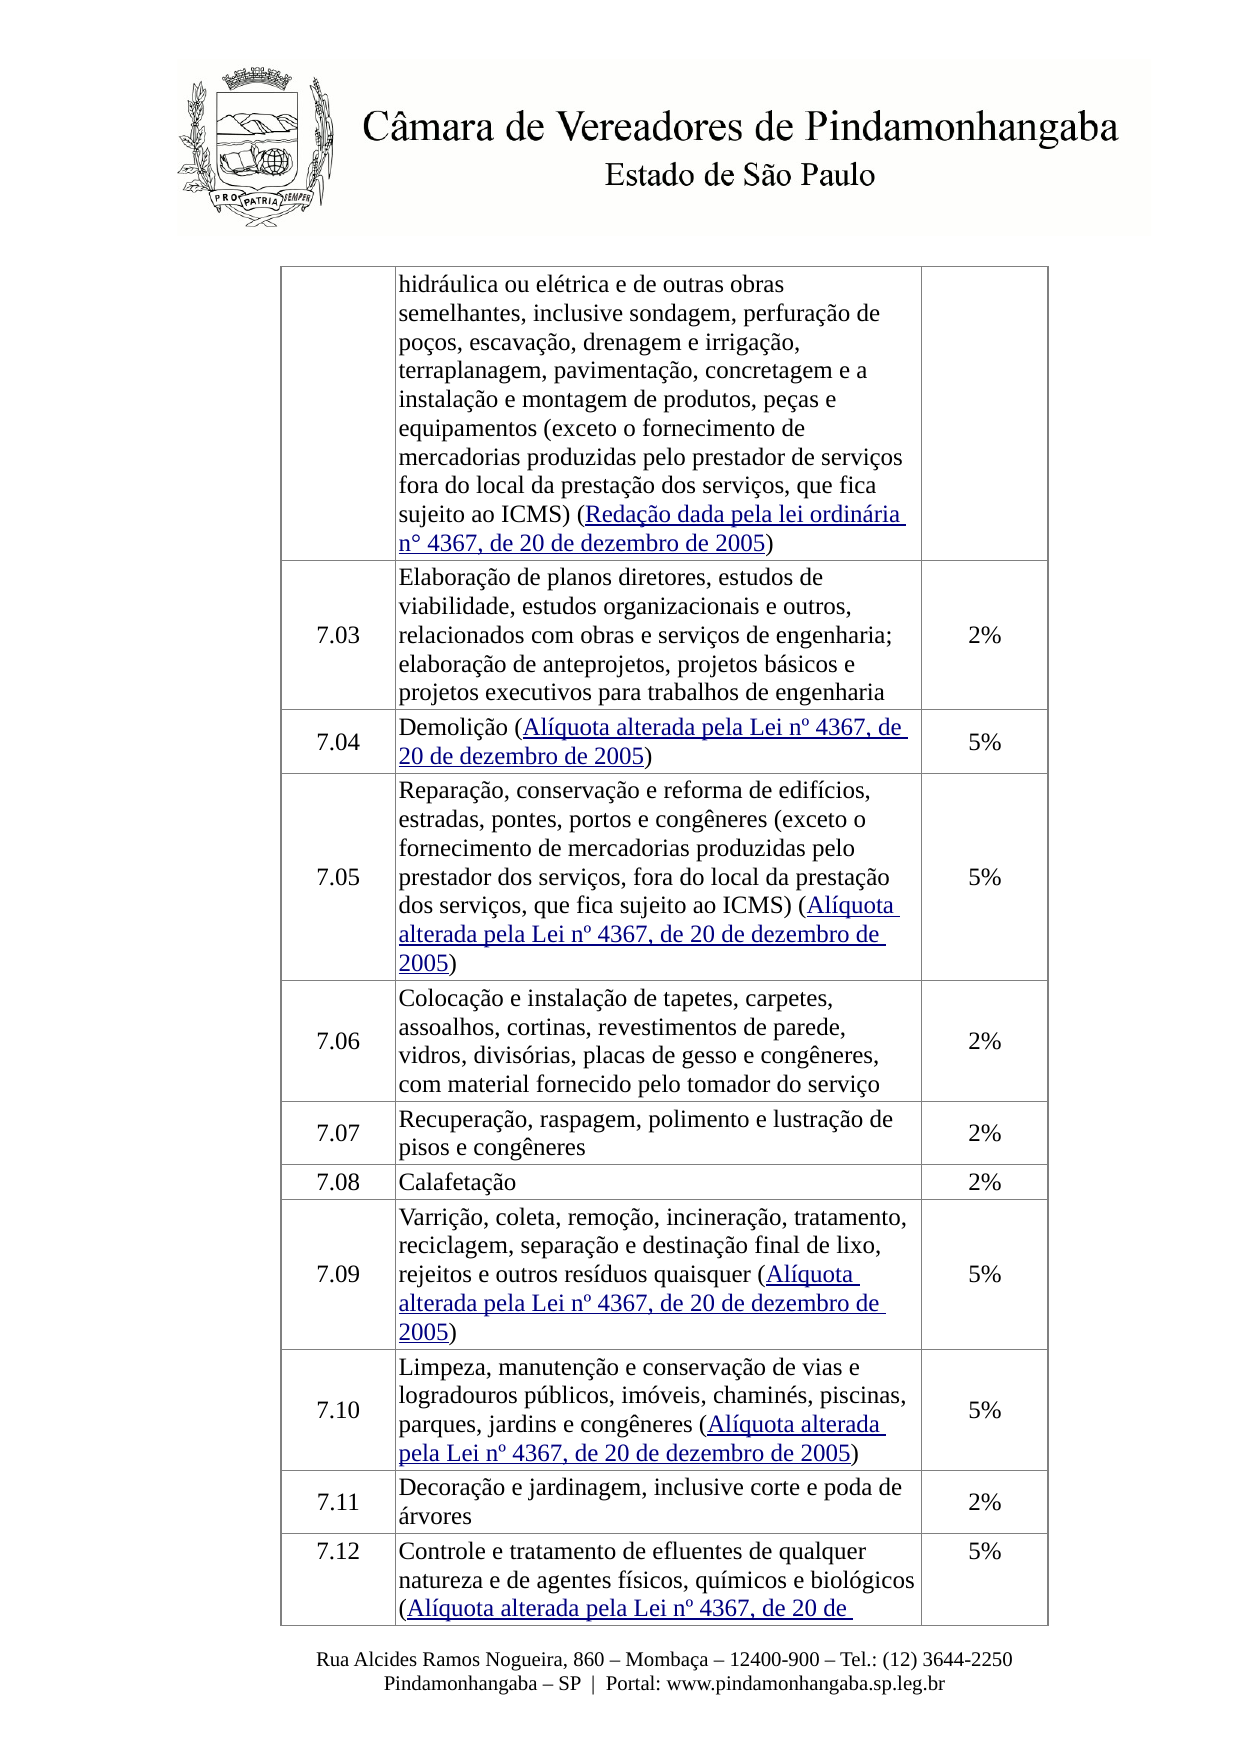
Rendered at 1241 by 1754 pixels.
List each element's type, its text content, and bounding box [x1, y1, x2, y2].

table_cell Decoração e jardinagem, inclusive corte e poda de árvores [396, 1471, 921, 1533]
table_cell 5% [922, 1534, 1047, 1625]
table_cell Elaboração de planos diretores, estudos de viabilidade, estudos organizacionais e outros, relacionados com obras e serviços de engenharia; elaboração de anteprojetos, projetos básicos e projetos executivos para trabalhos de engenharia [396, 561, 921, 709]
table_cell [282, 267, 395, 559]
table_cell Colocação e instalação de tapetes, carpetes, assoalhos, cortinas, revestimentos de parede, vidros, divisórias, placas de gesso e congêneres, com material fornecido pelo tomador do serviço [396, 981, 921, 1101]
table_cell 2% [922, 1471, 1047, 1533]
table_cell Calafetação [396, 1165, 921, 1199]
table_cell Limpeza, manutenção e conservação de vias e logradouros públicos, imóveis, chaminés, piscinas, parques, jardins e congêneres (Alíquota alterada pela Lei nº 4367, de 20 de dezembro de 2005) [396, 1350, 921, 1469]
table_cell 7.07 [282, 1102, 395, 1164]
table_cell Demolição (Alíquota alterada pela Lei nº 4367, de 20 de dezembro de 2005) [396, 710, 921, 773]
table_cell 7.05 [282, 774, 395, 980]
table_cell 7.03 [282, 561, 395, 709]
table_cell 5% [922, 1350, 1047, 1469]
table_cell 7.10 [282, 1350, 395, 1469]
table_cell 5% [922, 710, 1047, 773]
table_cell 2% [922, 981, 1047, 1101]
table_cell 7.12 [282, 1534, 395, 1625]
table_cell 7.04 [282, 710, 395, 773]
table_cell Reparação, conservação e reforma de edifícios, estradas, pontes, portos e congêneres (exceto o fornecimento de mercadorias produzidas pelo prestador dos serviços, fora do local da prestação dos serviços, que fica sujeito ao ICMS) (Alíquota alterada pela Lei nº 4367, de 20 de dezembro de 2005) [396, 774, 921, 980]
table_cell 7.11 [282, 1471, 395, 1533]
table_cell 7.06 [282, 981, 395, 1101]
picture [177, 59, 1152, 236]
table_cell 7.09 [282, 1200, 395, 1348]
table_cell Controle e tratamento de efluentes de qualquer natureza e de agentes físicos, químicos e biológicos (Alíquota alterada pela Lei nº 4367, de 20 de [396, 1534, 921, 1625]
table_cell Recuperação, raspagem, polimento e lustração de pisos e congêneres [396, 1102, 921, 1164]
table_cell 5% [922, 774, 1047, 980]
table_cell [922, 267, 1047, 559]
table_cell 7.08 [282, 1165, 395, 1199]
table_cell Varrição, coleta, remoção, incineração, tratamento, reciclagem, separação e destinação final de lixo, rejeitos e outros resíduos quaisquer (Alíquota alterada pela Lei nº 4367, de 20 de dezembro de 2005) [396, 1200, 921, 1348]
table_cell 5% [922, 1200, 1047, 1348]
table_cell 2% [922, 1165, 1047, 1199]
table_cell 2% [922, 1102, 1047, 1164]
table_cell hidráulica ou elétrica e de outras obras semelhantes, inclusive sondagem, perfuração de poços, escavação, drenagem e irrigação, terraplanagem, pavimentação, concretagem e a instalação e montagem de produtos, peças e equipamentos (exceto o fornecimento de mercadorias produzidas pelo prestador de serviços fora do local da prestação dos serviços, que fica sujeito ao ICMS) (Redação dada pela lei ordinária n° 4367, de 20 de dezembro de 2005) [396, 267, 921, 559]
table_cell 2% [922, 561, 1047, 709]
